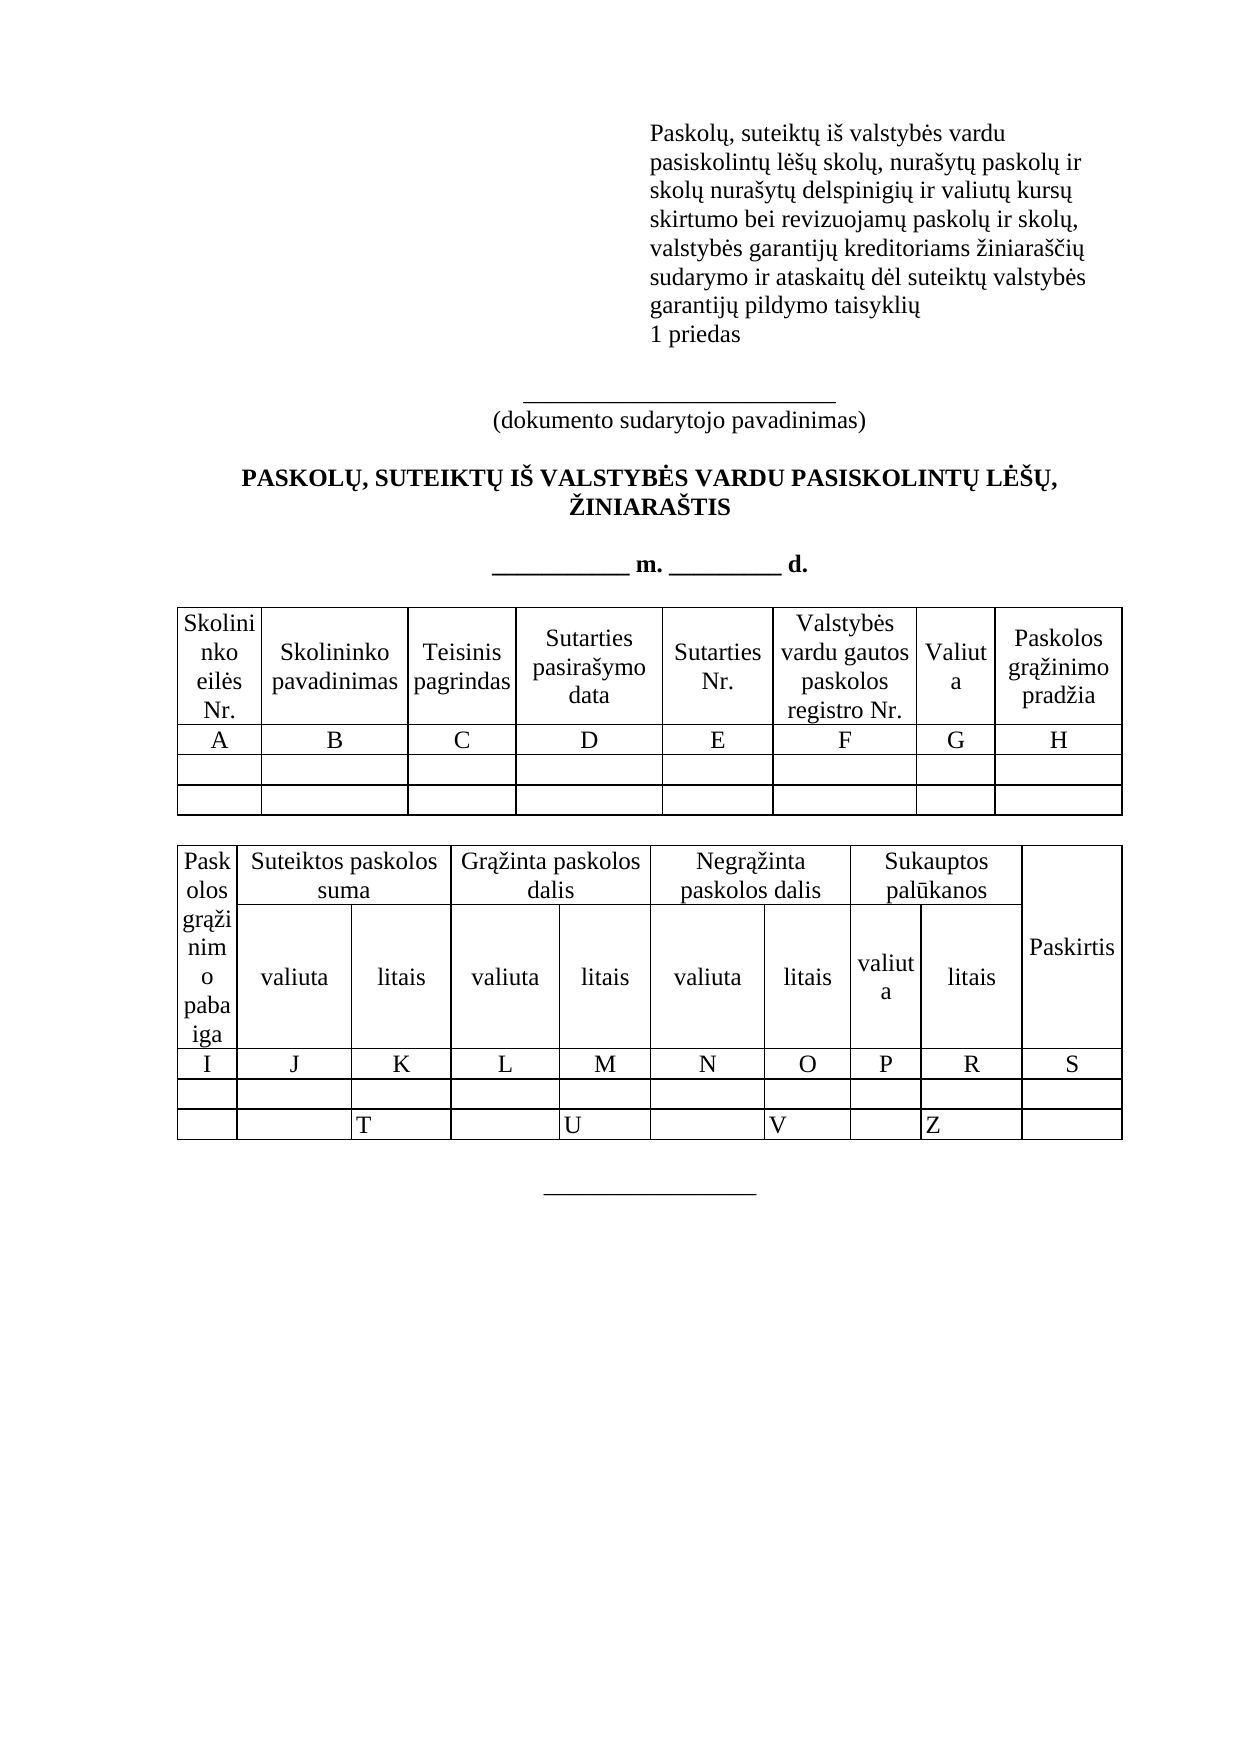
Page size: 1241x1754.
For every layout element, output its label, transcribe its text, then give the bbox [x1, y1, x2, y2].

table_cell [1023, 1110, 1121, 1138]
table_cell Z [922, 1110, 1021, 1138]
table_header Paskirtis [1023, 846, 1121, 1047]
text skirtumo bei revizuojamų paskolų ir skolų, [649, 204, 1122, 233]
table_cell S [1023, 1049, 1121, 1078]
table_cell [178, 786, 261, 814]
table_header Paskolos grąžinimo pradžia [996, 608, 1121, 723]
table_cell A [178, 725, 261, 754]
table_header Valstybės vardu gautos paskolos registro Nr. [774, 608, 916, 723]
table_cell [452, 1110, 559, 1138]
table_cell valiuta [651, 905, 764, 1047]
table_cell U [560, 1110, 650, 1138]
table_cell [917, 755, 994, 784]
table_cell [851, 1110, 920, 1138]
text 1 priedas [649, 319, 1122, 348]
table_header Sutarties pasirašymo data [517, 608, 662, 723]
table_cell J [238, 1049, 351, 1078]
table_cell [178, 1080, 236, 1108]
text ___________ m. _________ d. [177, 549, 1122, 578]
table_cell litais [765, 905, 850, 1047]
table_cell [996, 786, 1121, 814]
table_header Suteiktos paskolos suma [238, 846, 450, 904]
table_cell F [774, 725, 916, 754]
table_header Sutarties Nr. [663, 608, 772, 723]
table_header Skolininko pavadinimas [262, 608, 407, 723]
table_header Sukauptos palūkanos [851, 846, 1021, 904]
table_header Grąžinta paskolos dalis [452, 846, 650, 904]
table_cell litais [560, 905, 650, 1047]
table_cell P [851, 1049, 920, 1078]
table_cell M [560, 1049, 650, 1078]
table_cell [238, 1110, 351, 1138]
table_cell [262, 786, 407, 814]
table_cell [651, 1110, 764, 1138]
table_cell [178, 755, 261, 784]
table_cell [651, 1080, 764, 1108]
text (dokumento sudarytojo pavadinimas) [177, 406, 1122, 434]
table_cell litais [922, 905, 1021, 1047]
table_cell [262, 755, 407, 784]
table_cell [996, 755, 1121, 784]
table_cell [352, 1080, 450, 1108]
table_cell [409, 755, 515, 784]
table_cell [560, 1080, 650, 1108]
table_cell [452, 1080, 559, 1108]
table_cell H [996, 725, 1121, 754]
table_cell K [352, 1049, 450, 1078]
table_cell [922, 1080, 1021, 1108]
table_cell L [452, 1049, 559, 1078]
table_cell [409, 786, 515, 814]
table_cell R [922, 1049, 1021, 1078]
table_cell O [765, 1049, 850, 1078]
text Paskolų, suteiktų iš valstybės vardu [649, 118, 1122, 147]
table_cell D [517, 725, 662, 754]
table_cell N [651, 1049, 764, 1078]
text PASKOLŲ, SUTEIKTŲ IŠ VALSTYBĖS VARDU PASISKOLINTŲ LĖŠŲ, ŽINIARAŠTIS [177, 463, 1122, 521]
table_cell [517, 755, 662, 784]
table_cell [238, 1080, 351, 1108]
text garantijų pildymo taisyklių [649, 291, 1122, 319]
text _________________________ [177, 377, 1122, 406]
table_cell C [409, 725, 515, 754]
table_header Valiuta [917, 608, 994, 723]
table_cell [765, 1080, 850, 1108]
table_header Negrąžinta paskolos dalis [651, 846, 850, 904]
table_header Skolininko eilės Nr. [178, 608, 261, 723]
table_cell [917, 786, 994, 814]
table_cell [178, 1110, 236, 1138]
text valstybės garantijų kreditoriams žiniaraščių [649, 233, 1122, 262]
table_cell litais [352, 905, 450, 1047]
table_cell [774, 755, 916, 784]
table_cell T [352, 1110, 450, 1138]
table_header Teisinis pagrindas [409, 608, 515, 723]
table_cell I [178, 1049, 236, 1078]
table_cell valiuta [452, 905, 559, 1047]
table_cell [663, 755, 772, 784]
table_cell [1023, 1080, 1121, 1108]
text _________________ [177, 1169, 1122, 1197]
text pasiskolintų lėšų skolų, nurašytų paskolų ir [649, 147, 1122, 176]
table_cell valiuta [851, 905, 920, 1047]
text sudarymo ir ataskaitų dėl suteiktų valstybės [649, 262, 1122, 291]
table_cell valiuta [238, 905, 351, 1047]
text skolų nurašytų delspinigių ir valiutų kursų [649, 176, 1122, 204]
table_cell [774, 786, 916, 814]
table_header Paskolos grąžinimo pabaiga [178, 846, 236, 1047]
table_cell [663, 786, 772, 814]
table_cell V [765, 1110, 850, 1138]
table_cell G [917, 725, 994, 754]
table_cell [517, 786, 662, 814]
table_cell [851, 1080, 920, 1108]
table_cell B [262, 725, 407, 754]
table_cell E [663, 725, 772, 754]
